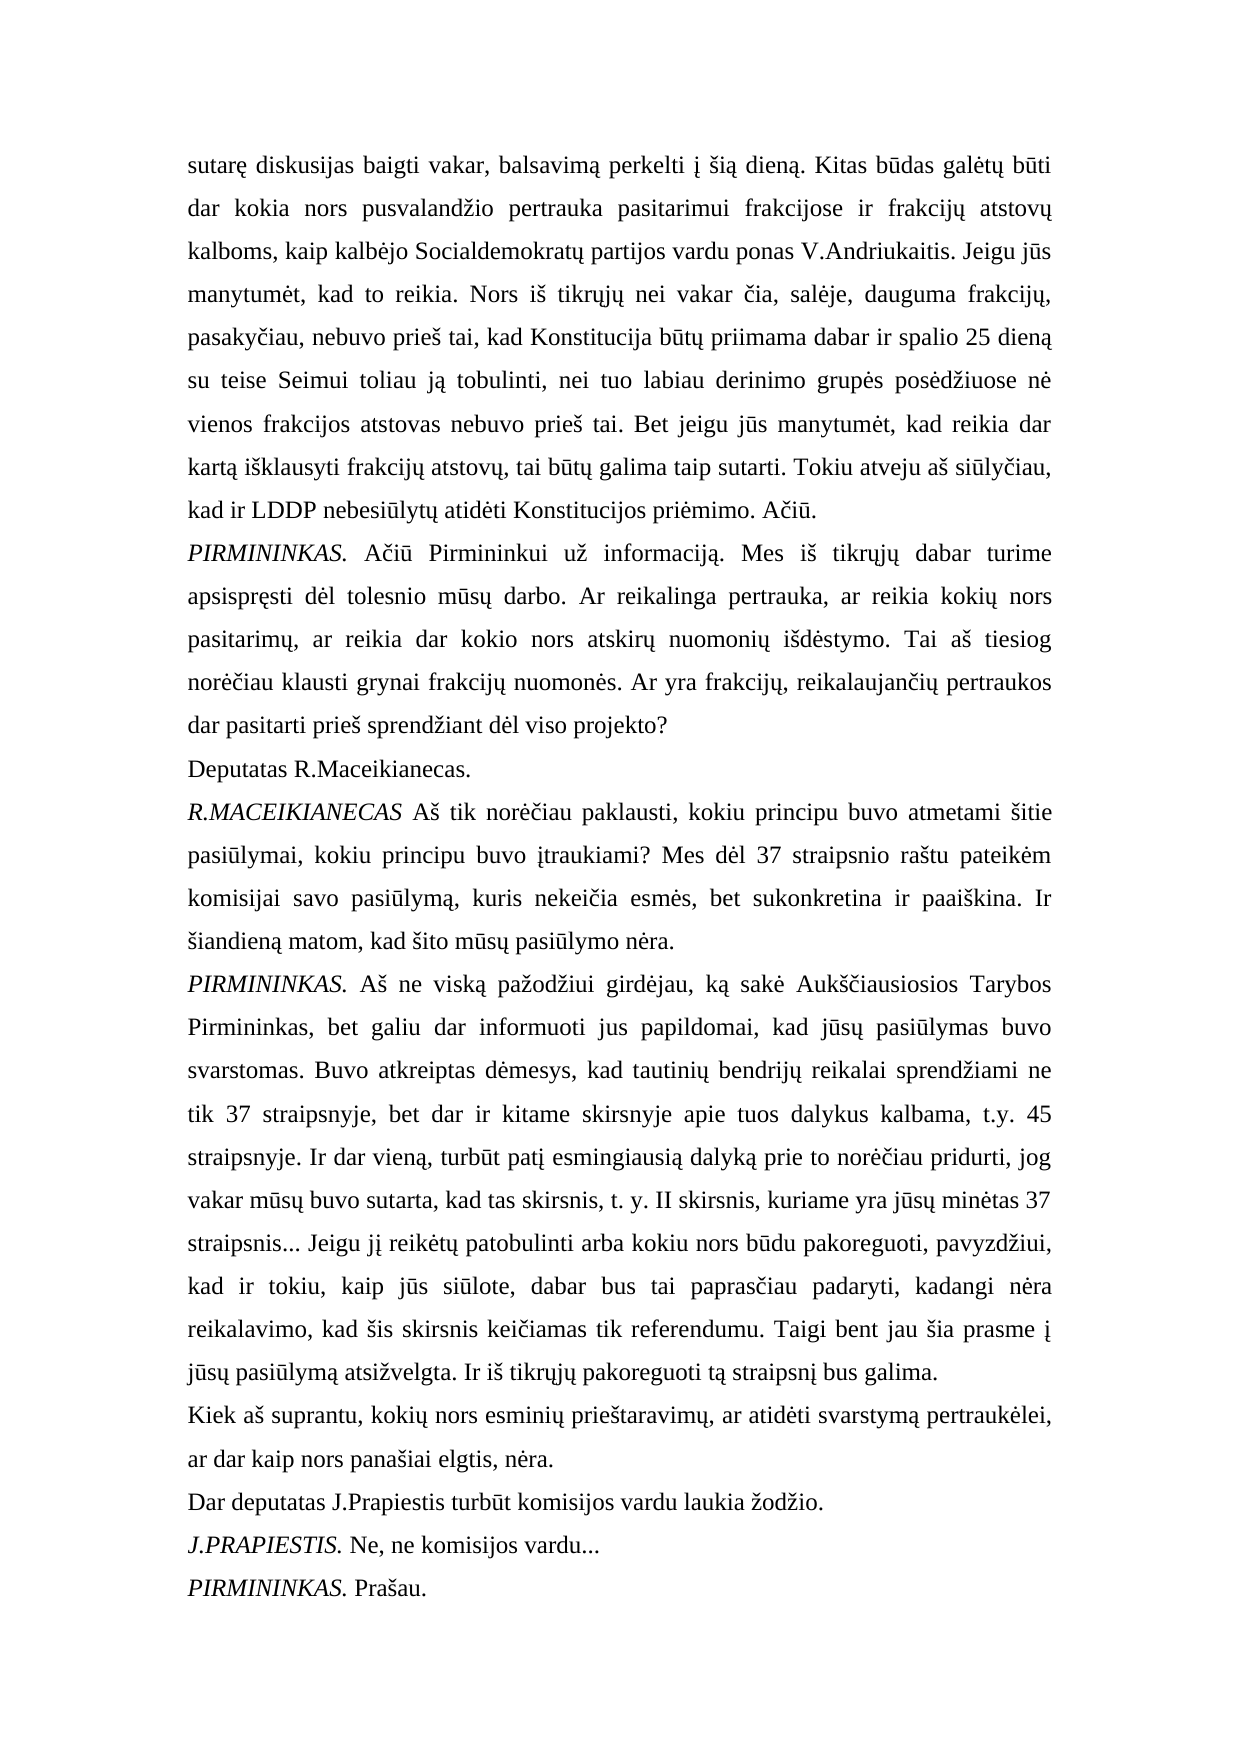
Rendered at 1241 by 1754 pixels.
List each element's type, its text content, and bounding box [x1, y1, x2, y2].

text Deputatas R.Maceikianecas. [187, 754, 1053, 782]
text J.PRAPIESTIS. Ne, ne komisijos vardu... [187, 1530, 1053, 1559]
text R.MACEIKIANECAS Aš tik norėčiau paklausti, kokiu principu buvo atmetami šitie pasiūlymai, kokiu principu buvo įtraukiami? Mes dėl 37 straipsnio raštu pateikėm komisijai savo pasiūlymą, kuris nekeičia esmės, bet sukonkretina ir paaiškina. Ir šiandieną matom, kad šito mūsų pasiūlymo nėra. [187, 797, 1053, 955]
text Kiek aš suprantu, kokių nors esminių prieštaravimų, ar atidėti svarstymą pertraukėlei, ar dar kaip nors panašiai elgtis, nėra. [187, 1401, 1053, 1472]
text PIRMININKAS. Ačiū Pirmininkui už informaciją. Mes iš tikrųjų dabar turime apsispręsti dėl tolesnio mūsų darbo. Ar reikalinga pertrauka, ar reikia kokių nors pasitarimų, ar reikia dar kokio nors atskirų nuomonių išdėstymo. Tai aš tiesiog norėčiau klausti grynai frakcijų nuomonės. Ar yra frakcijų, reikalaujančių pertraukos dar pasitarti prieš sprendžiant dėl viso projekto? [187, 538, 1053, 739]
text PIRMININKAS. Prašau. [187, 1573, 1053, 1602]
text PIRMININKAS. Aš ne viską pažodžiui girdėjau, ką sakė Aukščiausiosios Tarybos Pirmininkas, bet galiu dar informuoti jus papildomai, kad jūsų pasiūlymas buvo svarstomas. Buvo atkreiptas dėmesys, kad tautinių bendrijų reikalai sprendžiami ne tik 37 straipsnyje, bet dar ir kitame skirsnyje apie tuos dalykus kalbama, t.y. 45 straipsnyje. Ir dar vieną, turbūt patį esmingiausią dalyką prie to norėčiau pridurti, jog vakar mūsų buvo sutarta, kad tas skirsnis, t. y. II skirsnis, kuriame yra jūsų minėtas 37 straipsnis... Jeigu jį reikėtų patobulinti arba kokiu nors būdu pakoreguoti, pavyzdžiui, kad ir tokiu, kaip jūs siūlote, dabar bus tai paprasčiau padaryti, kadangi nėra reikalavimo, kad šis skirsnis keičiamas tik referendumu. Taigi bent jau šia prasme į jūsų pasiūlymą atsižvelgta. Ir iš tikrųjų pakoreguoti tą straipsnį bus galima. [187, 969, 1053, 1386]
text Dar deputatas J.Prapiestis turbūt komisijos vardu laukia žodžio. [187, 1487, 1053, 1516]
text sutarę diskusijas baigti vakar, balsavimą perkelti į šią dieną. Kitas būdas galėtų būti dar kokia nors pusvalandžio pertrauka pasitarimui frakcijose ir frakcijų atstovų kalboms, kaip kalbėjo Socialdemokratų partijos vardu ponas V.Andriukaitis. Jeigu jūs manytumėt, kad to reikia. Nors iš tikrųjų nei vakar čia, salėje, dauguma frakcijų, pasakyčiau, nebuvo prieš tai, kad Konstitucija būtų priimama dabar ir spalio 25 dieną su teise Seimui toliau ją tobulinti, nei tuo labiau derinimo grupės posėdžiuose nė vienos frakcijos atstovas nebuvo prieš tai. Bet jeigu jūs manytumėt, kad reikia dar kartą išklausyti frakcijų atstovų, tai būtų galima taip sutarti. Tokiu atveju aš siūlyčiau, kad ir LDDP nebesiūlytų atidėti Konstitucijos priėmimo. Ačiū. [187, 150, 1053, 524]
